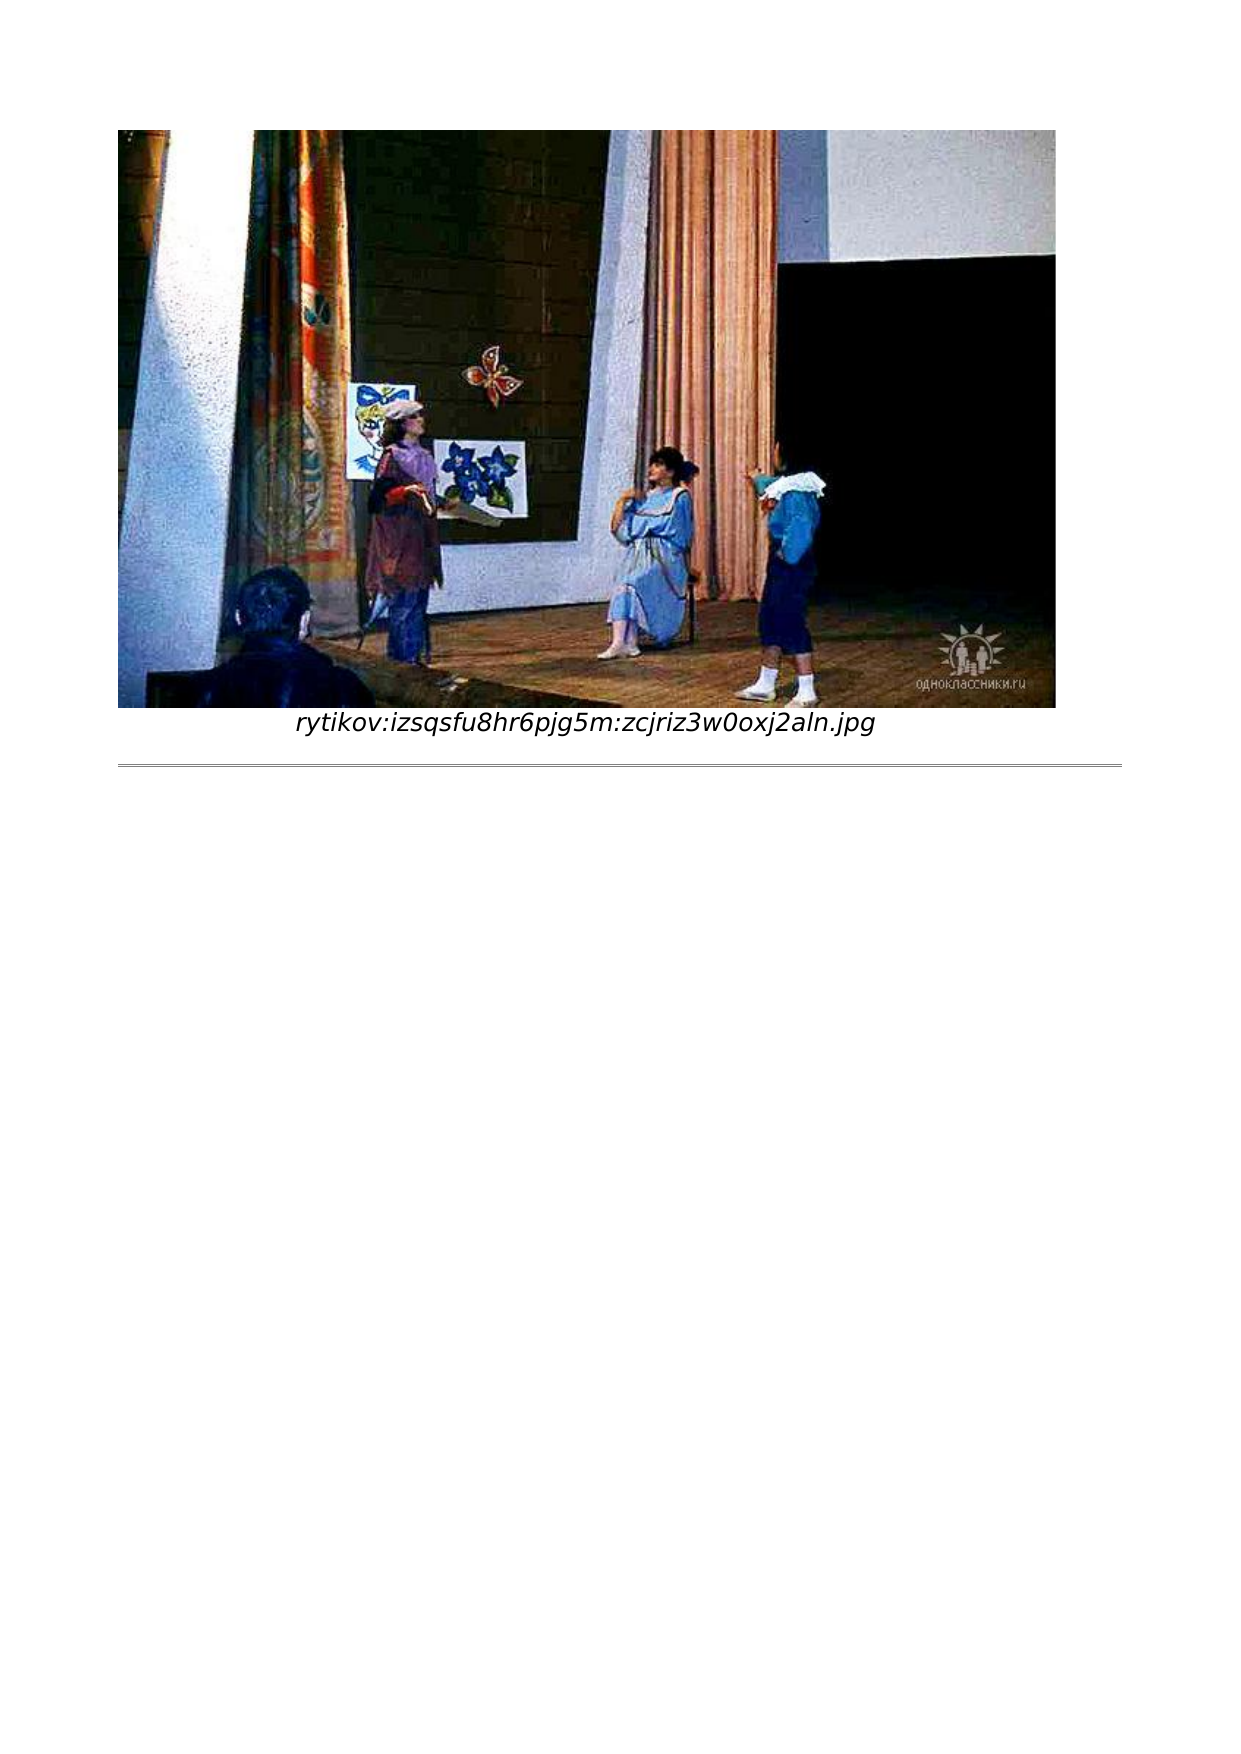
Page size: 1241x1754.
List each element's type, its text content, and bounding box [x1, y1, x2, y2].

text rytikov:izsqsfu8hr6pjg5m:zcjriz3w0oxj2aln.jpg [118, 708, 1056, 737]
picture [118, 130, 1056, 708]
